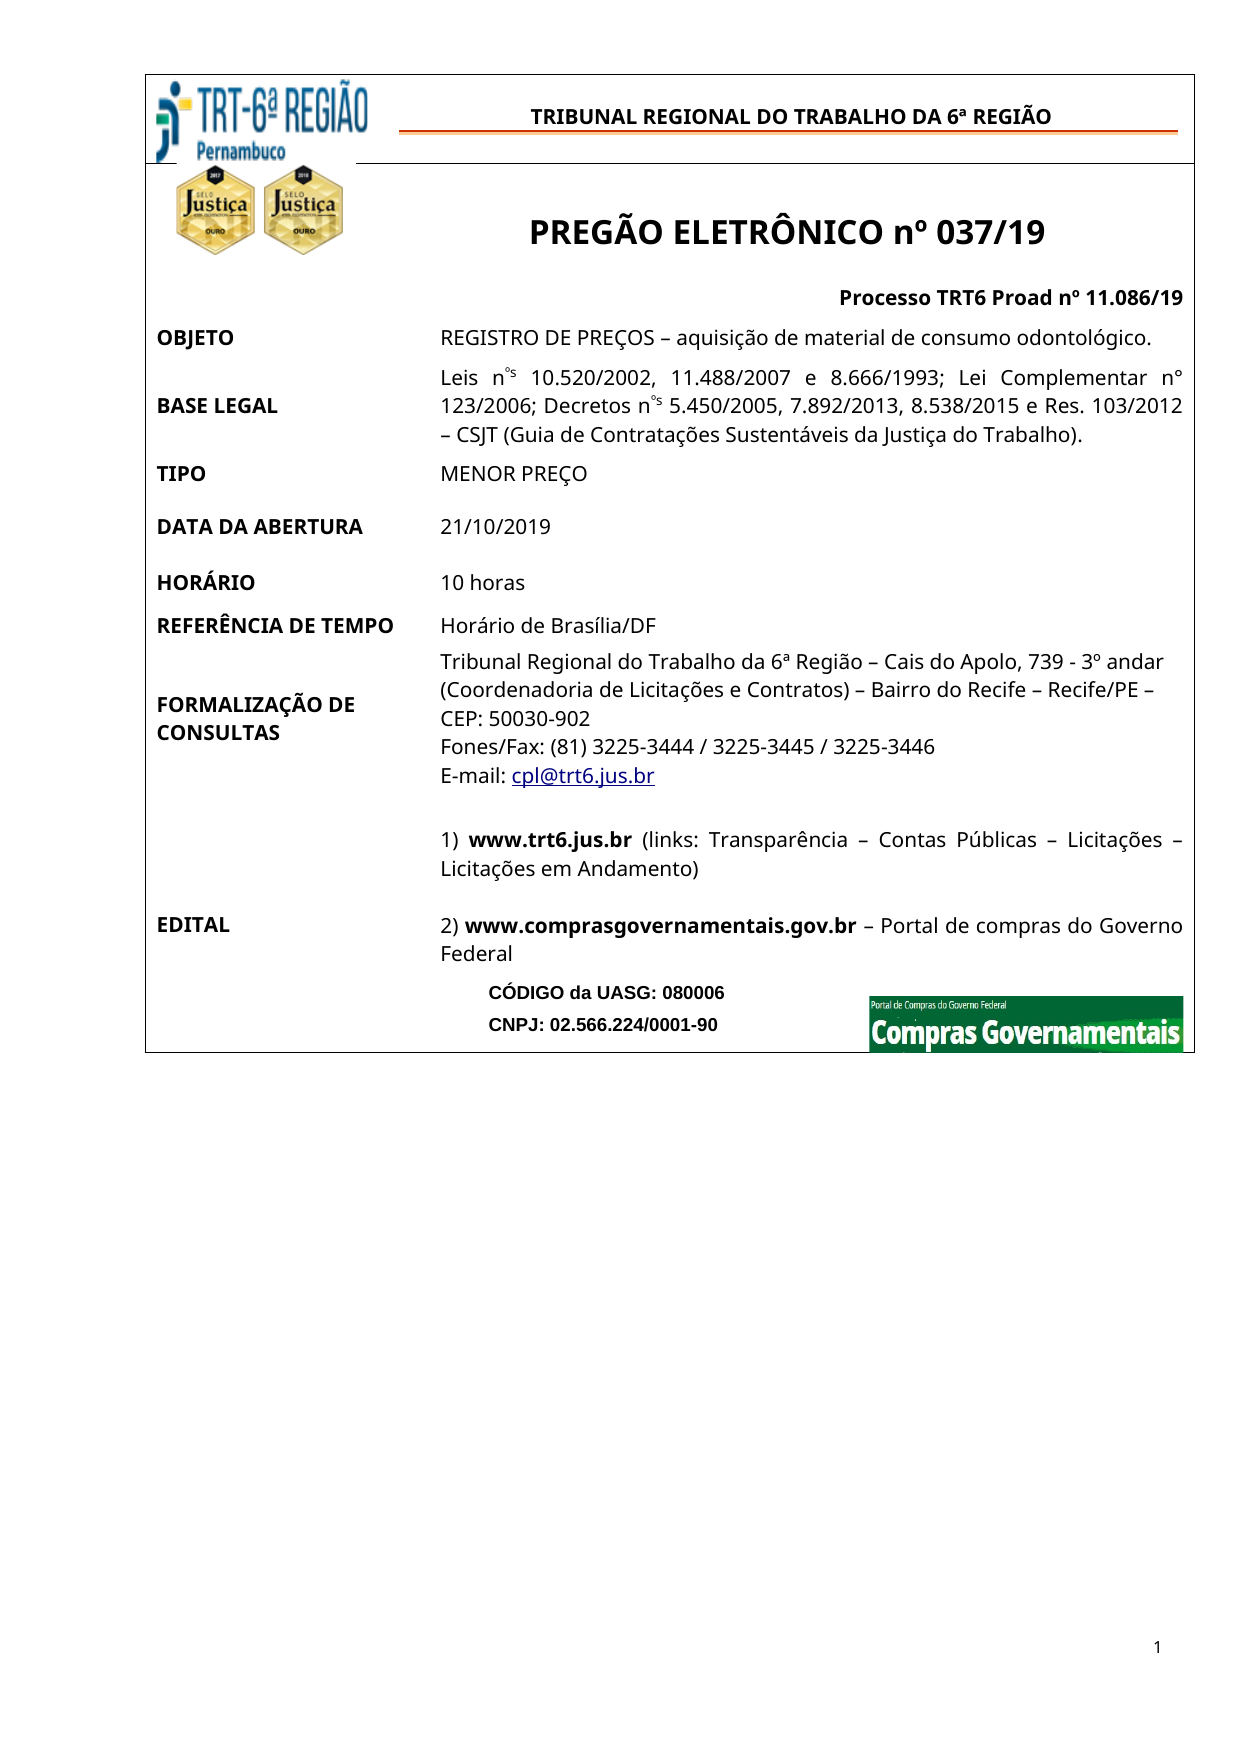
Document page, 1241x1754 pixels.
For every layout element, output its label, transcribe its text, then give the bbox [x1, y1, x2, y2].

table_cell BASE LEGAL [146, 363, 429, 448]
table_cell HORÁRIO [146, 555, 429, 611]
table_cell Leis nºs 10.520/2002, 11.488/2007 e 8.666/1993; Lei Complementar n° 123/2006; Decretos nºs 5.450/2005, 7.892/2013, 8.538/2015 e Res. 103/2012 – CSJT (Guia de Contratações Sustentáveis da Justiça do Trabalho). [429, 363, 1194, 448]
table_cell Horário de Brasília/DF [429, 611, 1194, 639]
table_cell EDITAL [146, 797, 429, 1052]
table_cell FORMALIZAÇÃO DE CONSULTAS [146, 639, 429, 797]
table_cell 10 horas [429, 555, 1194, 611]
table_cell REFERÊNCIA DE TEMPO [146, 611, 429, 639]
table_cell [146, 164, 388, 283]
table_cell TIPO [146, 448, 429, 498]
table_cell PREGÃO ELETRÔNICO nº 037/19 [388, 164, 1194, 283]
table_cell Processo TRT6 Proad nº 11.086/19 [146, 283, 1194, 311]
table_header [146, 75, 388, 162]
table_cell REGISTRO DE PREÇOS – aquisição de material de consumo odontológico. [429, 311, 1194, 363]
table_cell DATA DA ABERTURA [146, 498, 429, 554]
table_cell 21/10/2019 [429, 498, 1194, 554]
table_cell OBJETO [146, 311, 429, 363]
table_cell 1) www.trt6.jus.br (links: Transparência – Contas Públicas – Licitações – Licitações em Andamento) 2) www.comprasgovernamentais.gov.br – Portal de compras do Governo Federal [429, 797, 1194, 1052]
table_cell MENOR PREÇO [429, 448, 1194, 498]
table_header TRIBUNAL REGIONAL DO TRABALHO DA 6ª REGIÃO [388, 75, 1194, 162]
table_cell Tribunal Regional do Trabalho da 6ª Região – Cais do Apolo, 739 - 3º andar (Coordenadoria de Licitações e Contratos) – Bairro do Recife – Recife/PE – CEP: 50030-902 Fones/Fax: (81) 3225-3444 / 3225-3445 / 3225-3446 E-mail: cpl@trt6.jus.br [429, 639, 1194, 797]
